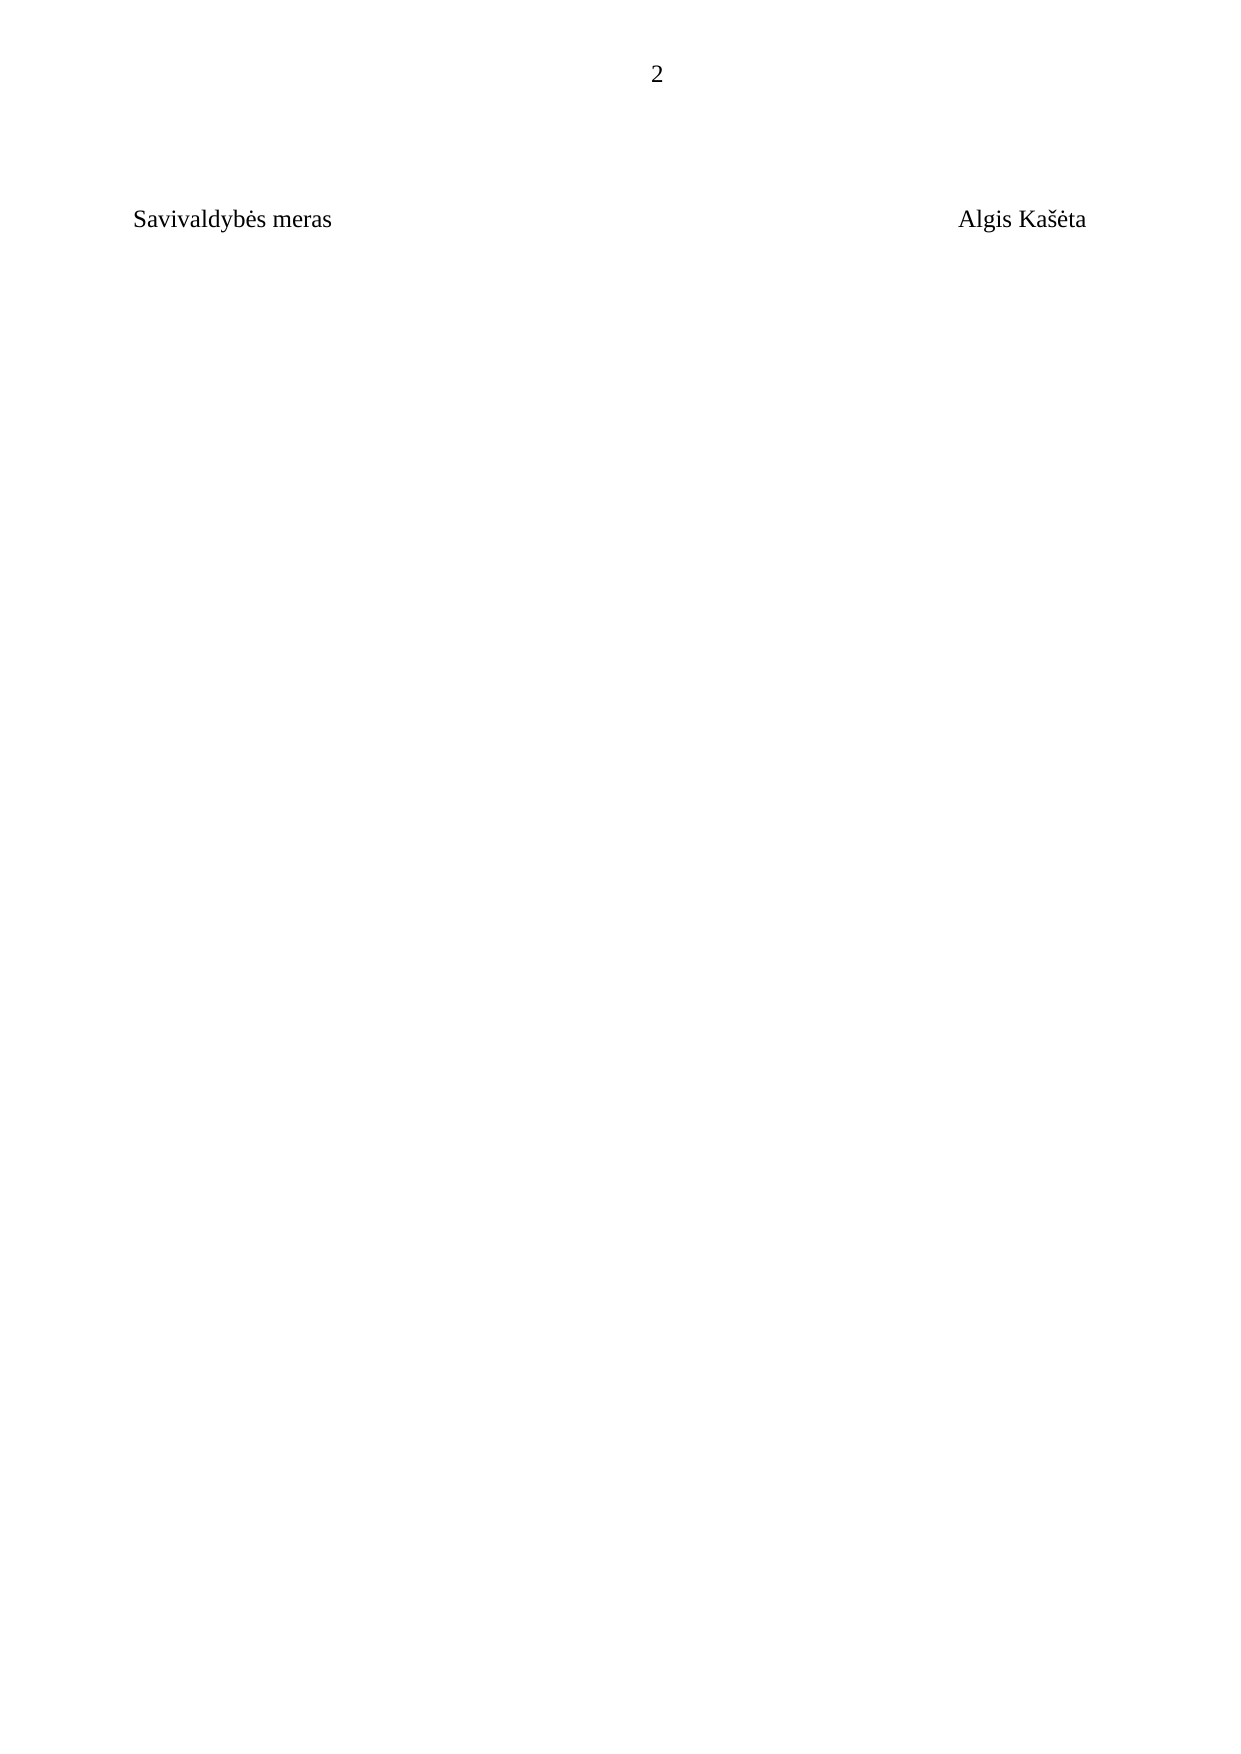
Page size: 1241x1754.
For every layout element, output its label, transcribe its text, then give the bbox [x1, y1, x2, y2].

text Savivaldybės meras Algis Kašėta [133, 204, 1181, 233]
